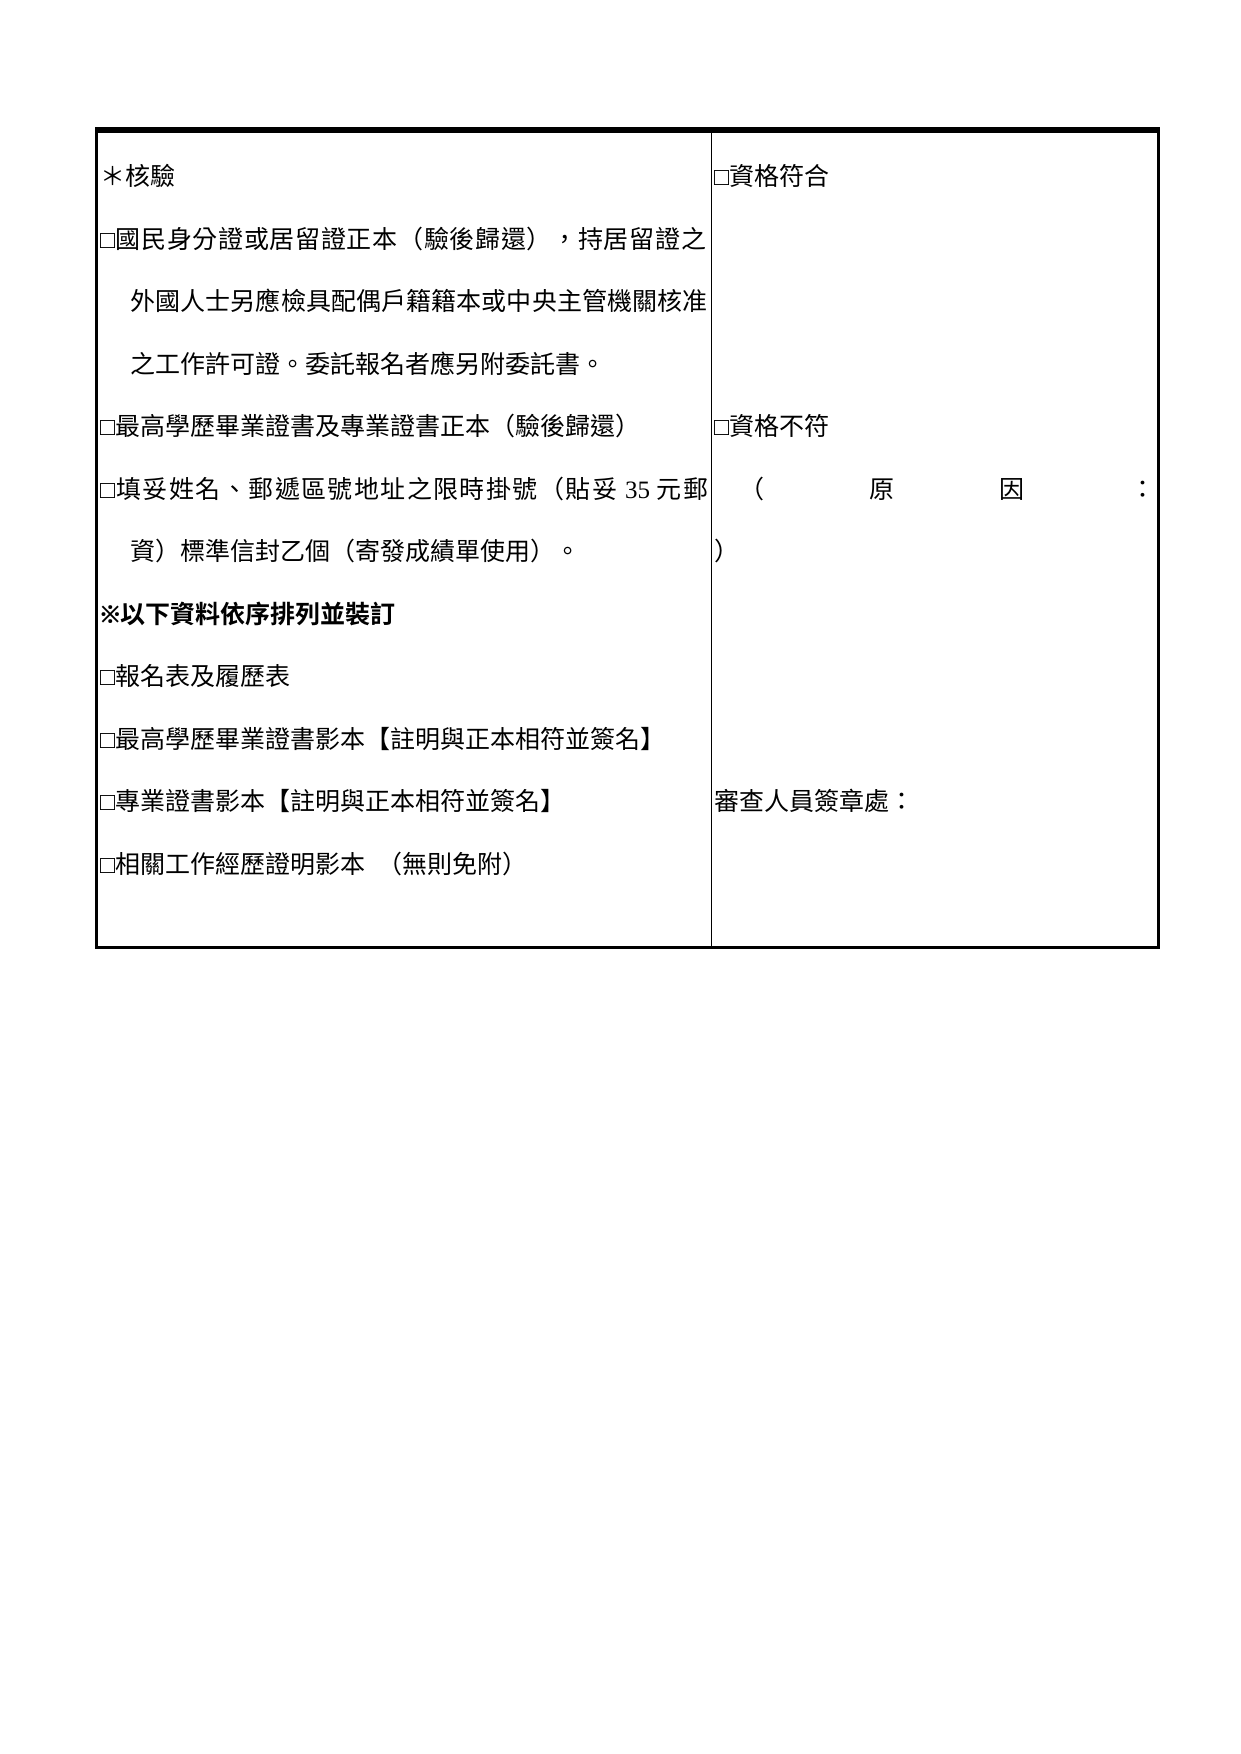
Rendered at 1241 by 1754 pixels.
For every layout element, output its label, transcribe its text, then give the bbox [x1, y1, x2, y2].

table_cell □資格符合 □資格不符 （原因： ） 審查人員簽章處： [712, 133, 1157, 946]
table_cell ＊核驗 □國民身分證或居留證正本（驗後歸還），持居留證之外國人士另應檢具配偶戶籍籍本或中央主管機關核准之工作許可證。委託報名者應另附委託書。 □最高學歷畢業證書及專業證書正本（驗後歸還） □填妥姓名、郵遞區號地址之限時掛號（貼妥35元郵資）標準信封乙個（寄發成績單使用）。 ※以下資料依序排列並裝訂 □報名表及履歷表 □最高學歷畢業證書影本【註明與正本相符並簽名】 □專業證書影本【註明與正本相符並簽名】 □相關工作經歷證明影本 （無則免附） [98, 133, 711, 946]
